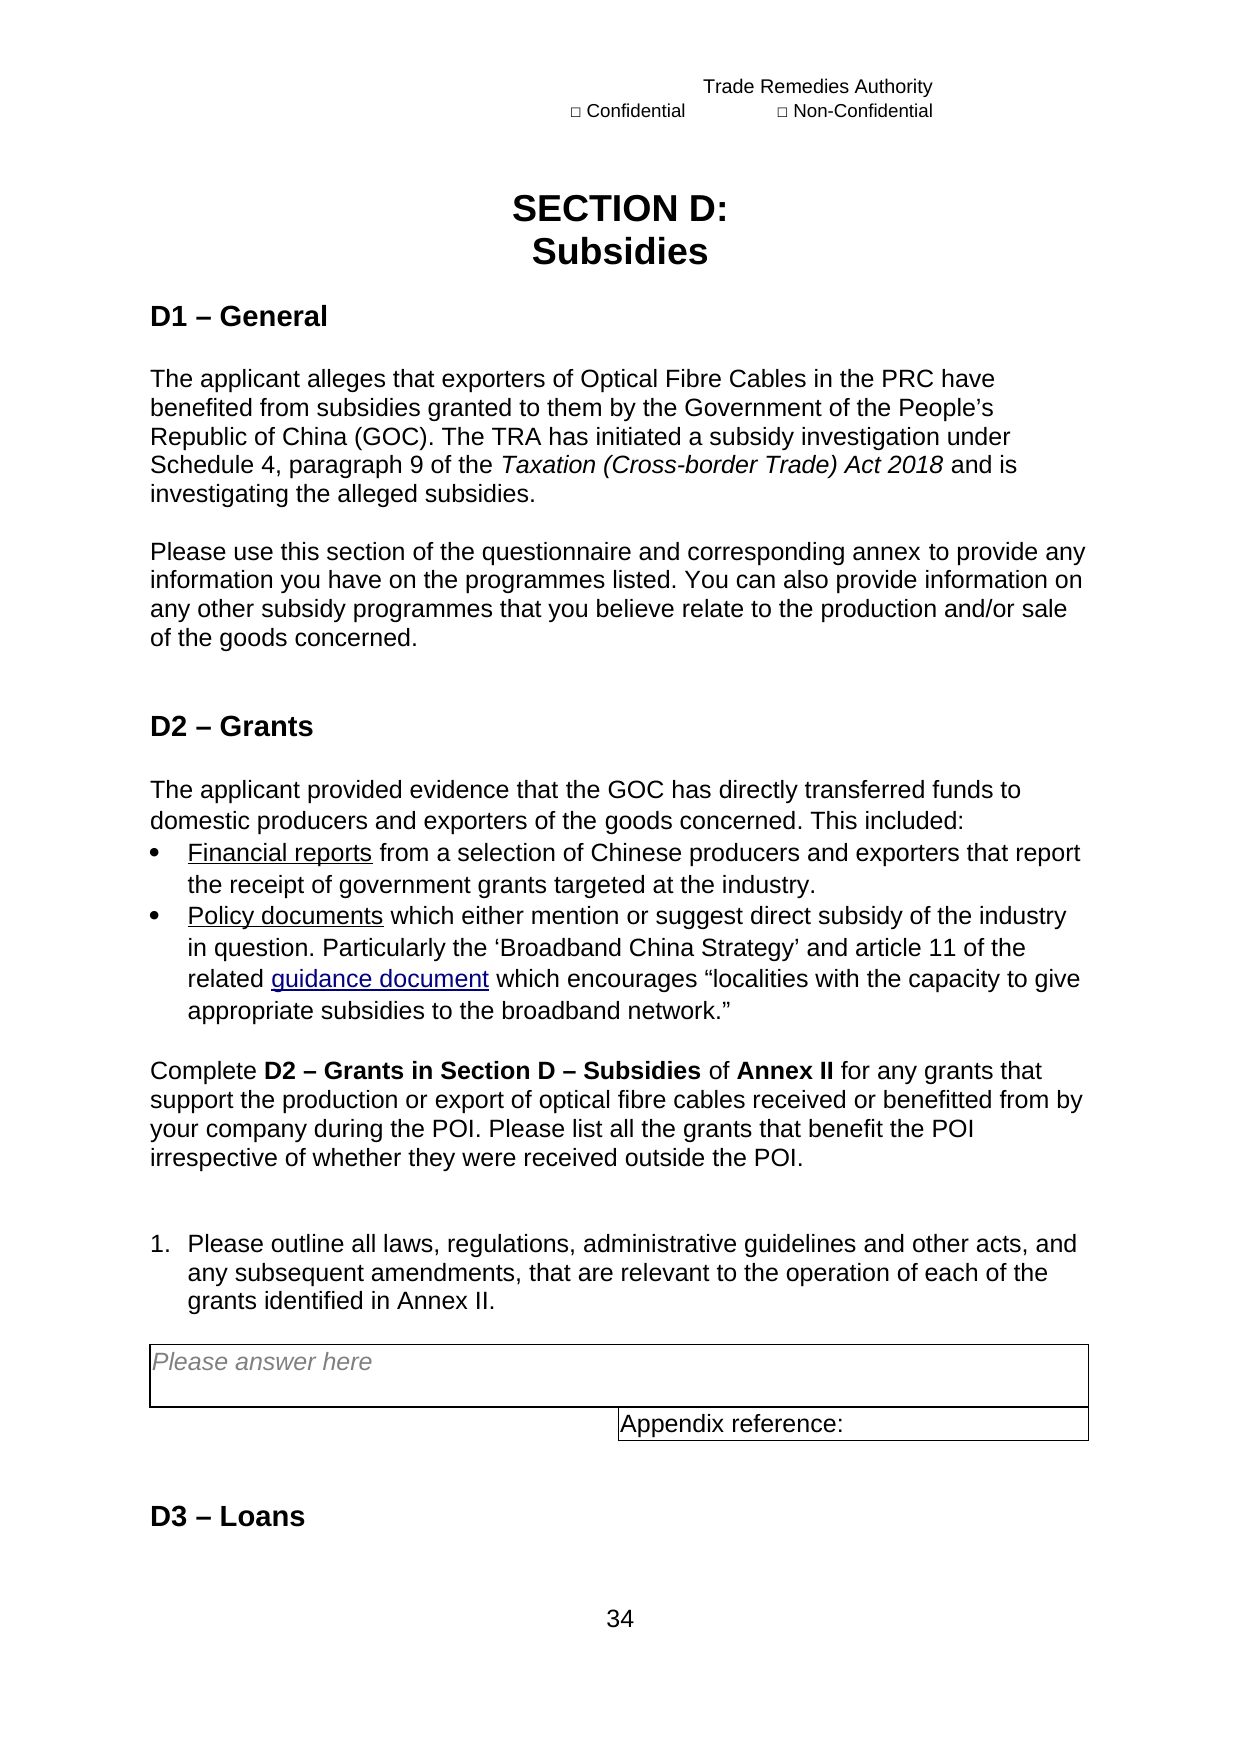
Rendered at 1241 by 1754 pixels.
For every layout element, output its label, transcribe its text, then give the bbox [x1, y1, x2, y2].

subtitle D2 – Grants [150, 709, 1090, 743]
text The applicant alleges that exporters of Optical Fibre Cables in the PRC have benefited from subsidies granted to them by the Government of the People’s Republic of China (GOC). The TRA has initiated a subsidy investigation under Schedule 4, paragraph 9 of the Taxation (Cross-border Trade) Act 2018 and is investigating the alleged subsidies. [150, 364, 1090, 508]
text The applicant provided evidence that the GOC has directly transferred funds to domestic producers and exporters of the goods concerned. This included: [150, 775, 1090, 835]
table_cell [150, 1408, 618, 1440]
subtitle SECTION D: Subsidies [150, 186, 1090, 272]
text Please use this section of the questionnaire and corresponding annex to provide any information you have on the programmes listed. You can also provide information on any other subsidy programmes that you believe relate to the production and/or sale of the goods concerned. [150, 537, 1090, 652]
subtitle D1 – General [150, 298, 1090, 332]
subtitle D3 – Loans [150, 1499, 1090, 1532]
list Please outline all laws, regulations, administrative guidelines and other acts, and any subsequent amendments, that are relevant to the operation of each of the grants identified in Annex II. [150, 1229, 1090, 1315]
list Financial reports from a selection of Chinese producers and exporters that report the receipt of government grants targeted at the industry. [150, 838, 1090, 898]
table_cell Appendix reference: [619, 1408, 1088, 1440]
table_header Please answer here [151, 1345, 1088, 1406]
list Policy documents which either mention or suggest direct subsidy of the industry in question. Particularly the ‘Broadband China Strategy’ and article 11 of the related guidance document which encourages “localities with the capacity to give appropriate subsidies to the broadband network.” [150, 901, 1090, 1025]
text Complete D2 – Grants in Section D – Subsidies of Annex II for any grants that support the production or export of optical fibre cables received or benefitted from by your company during the POI. Please list all the grants that benefit the POI irrespective of whether they were received outside the POI. [150, 1056, 1090, 1171]
